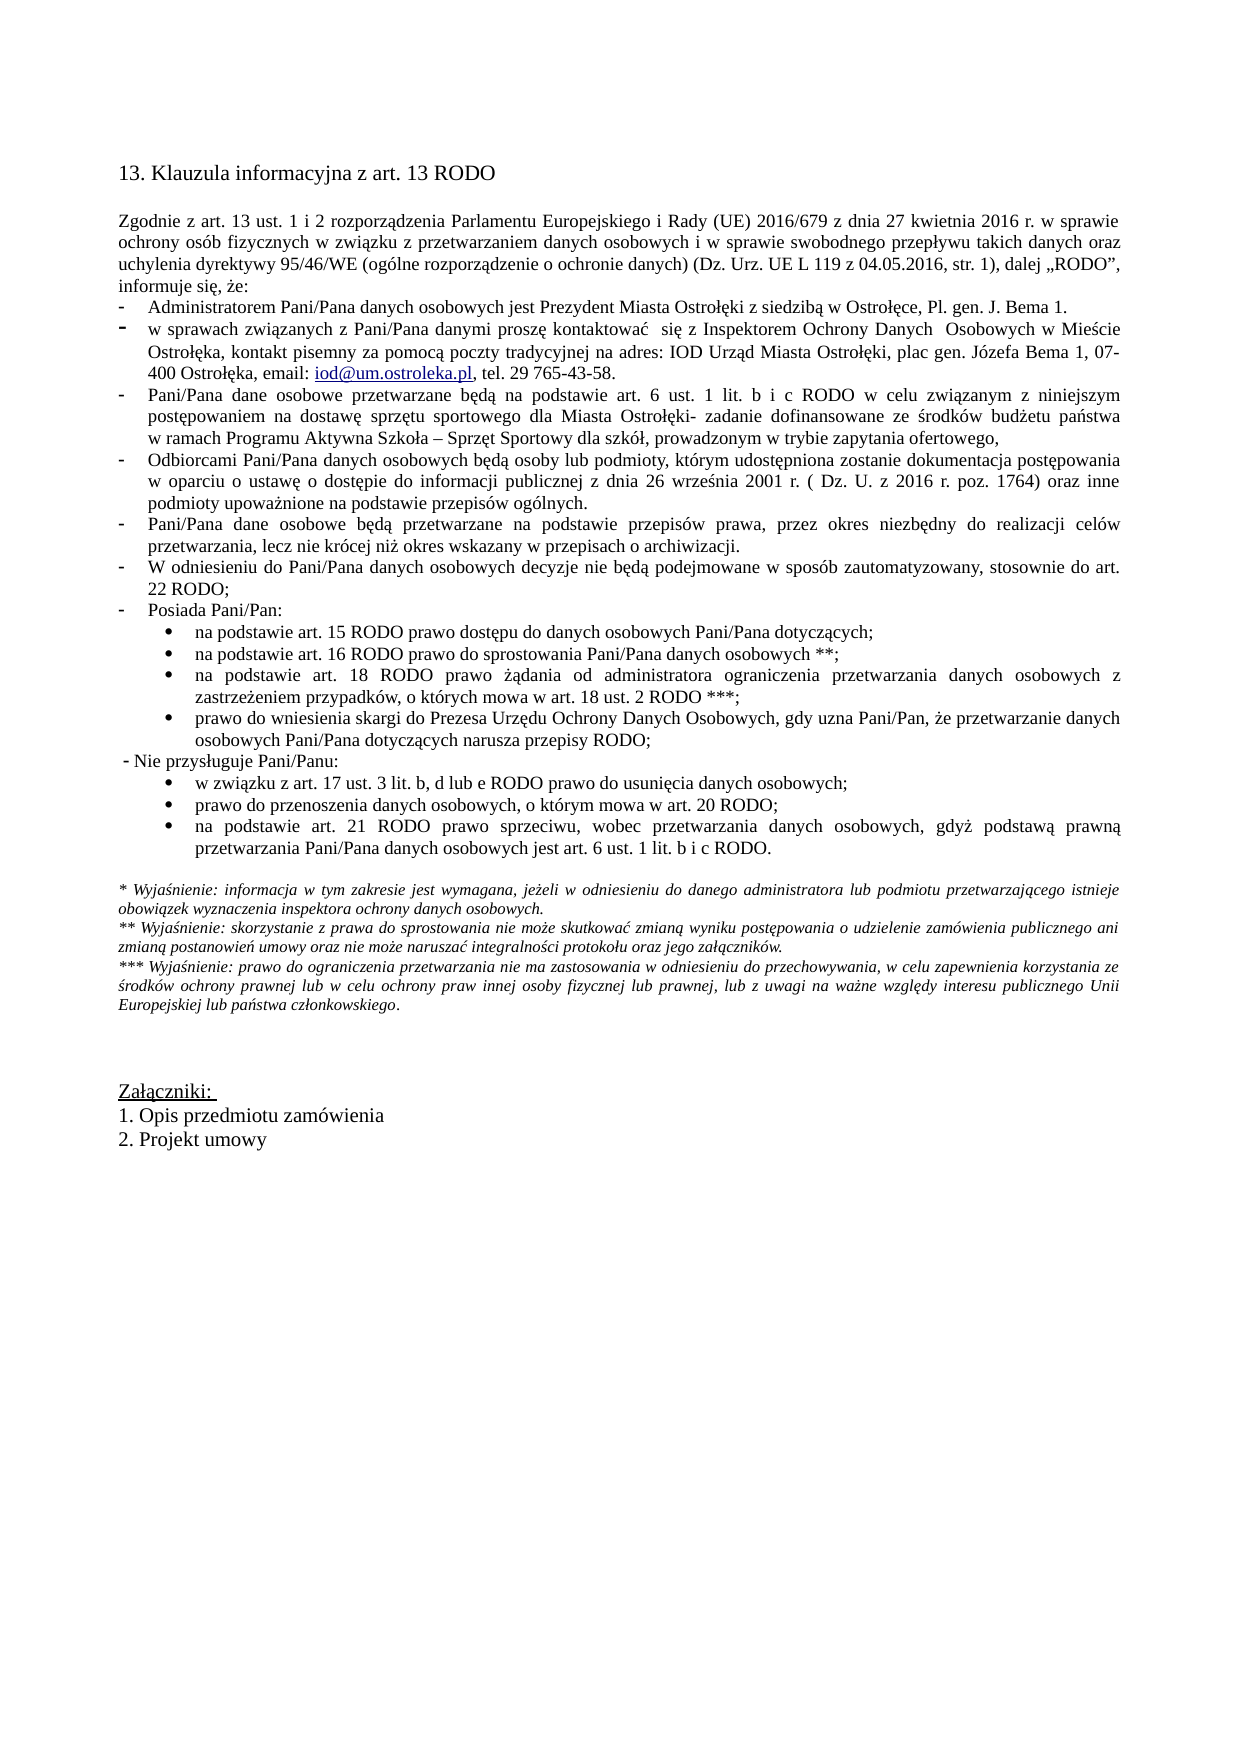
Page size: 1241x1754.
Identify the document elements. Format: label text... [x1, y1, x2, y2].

list na podstawie art. 15 RODO prawo dostępu do danych osobowych Pani/Pana dotyczących; [165, 621, 1122, 642]
list na podstawie art. 18 RODO prawo żądania od administratora ograniczenia przetwarzania danych osobowych z zastrzeżeniem przypadków, o których mowa w art. 18 ust. 2 RODO ***; [165, 664, 1122, 707]
text Załączniki: [118, 1078, 1122, 1103]
list Administratorem Pani/Pana danych osobowych jest Prezydent Miasta Ostrołęki z siedzibą w Ostrołęce, Pl. gen. J. Bema 1. [118, 296, 1122, 318]
list prawo do przenoszenia danych osobowych, o którym mowa w art. 20 RODO; [165, 793, 1122, 815]
text 13. Klauzula informacyjna z art. 13 RODO [118, 159, 1122, 185]
list W odniesieniu do Pani/Pana danych osobowych decyzje nie będą podejmowane w sposób zautomatyzowany, stosownie do art. 22 RODO; [118, 556, 1122, 599]
list na podstawie art. 21 RODO prawo sprzeciwu, wobec przetwarzania danych osobowych, gdyż podstawą prawną przetwarzania Pani/Pana danych osobowych jest art. 6 ust. 1 lit. b i c RODO. [165, 815, 1122, 858]
list w związku z art. 17 ust. 3 lit. b, d lub e RODO prawo do usunięcia danych osobowych; [165, 772, 1122, 793]
list Odbiorcami Pani/Pana danych osobowych będą osoby lub podmioty, którym udostępniona zostanie dokumentacja postępowania w oparciu o ustawę o dostępie do informacji publicznej z dnia 26 września 2001 r. ( Dz. U. z 2016 r. poz. 1764) oraz inne podmioty upoważnione na podstawie przepisów ogólnych. [118, 448, 1122, 513]
list na podstawie art. 16 RODO prawo do sprostowania Pani/Pana danych osobowych **; [165, 642, 1122, 664]
text 1. Opis przedmiotu zamówienia [118, 1103, 1122, 1127]
list Pani/Pana dane osobowe przetwarzane będą na podstawie art. 6 ust. 1 lit. b i c RODO w celu związanym z niniejszym postępowaniem na dostawę sprzętu sportowego dla Miasta Ostrołęki- zadanie dofinansowane ze środków budżetu państwa w ramach Programu Aktywna Szkoła – Sprzęt Sportowy dla szkół, prowadzonym w trybie zapytania ofertowego, [118, 384, 1122, 448]
text Zgodnie z art. 13 ust. 1 i 2 rozporządzenia Parlamentu Europejskiego i Rady (UE) 2016/679 z dnia 27 kwietnia 2016 r. w sprawie ochrony osób fizycznych w związku z przetwarzaniem danych osobowych i w sprawie swobodnego przepływu takich danych oraz uchylenia dyrektywy 95/46/WE (ogólne rozporządzenie o ochronie danych) (Dz. Urz. UE L 119 z 04.05.2016, str. 1), dalej „RODO”, informuje się, że: [118, 210, 1122, 296]
list w sprawach związanych z Pani/Pana danymi proszę kontaktować się z Inspektorem Ochrony Danych Osobowych w Mieście Ostrołęka, kontakt pisemny za pomocą poczty tradycyjnej na adres: IOD Urząd Miasta Ostrołęki, plac gen. Józefa Bema 1, 07-400 Ostrołęka, email: iod@um.ostroleka.pl, tel. 29 765-43-58. [118, 318, 1122, 384]
list prawo do wniesienia skargi do Prezesa Urzędu Ochrony Danych Osobowych, gdy uzna Pani/Pan, że przetwarzanie danych osobowych Pani/Pana dotyczących narusza przepisy RODO; [165, 707, 1122, 750]
list Pani/Pana dane osobowe będą przetwarzane na podstawie przepisów prawa, przez okres niezbędny do realizacji celów przetwarzania, lecz nie krócej niż okres wskazany w przepisach o archiwizacji. [118, 513, 1122, 556]
list Posiada Pani/Pan: [118, 599, 1122, 621]
text *** Wyjaśnienie: prawo do ograniczenia przetwarzania nie ma zastosowania w odniesieniu do przechowywania, w celu zapewnienia korzystania ze środków ochrony prawnej lub w celu ochrony praw innej osoby fizycznej lub prawnej, lub z uwagi na ważne względy interesu publicznego Unii Europejskiej lub państwa członkowskiego. [118, 956, 1122, 1014]
text * Wyjaśnienie: informacja w tym zakresie jest wymagana, jeżeli w odniesieniu do danego administratora lub podmiotu przetwarzającego istnieje obowiązek wyznaczenia inspektora ochrony danych osobowych. [118, 880, 1122, 918]
text 2. Projekt umowy [118, 1127, 1122, 1151]
text ** Wyjaśnienie: skorzystanie z prawa do sprostowania nie może skutkować zmianą wyniku postępowania o udzielenie zamówienia publicznego ani zmianą postanowień umowy oraz nie może naruszać integralności protokołu oraz jego załączników. [118, 918, 1122, 956]
text  Nie przysługuje Pani/Panu: [118, 750, 1122, 772]
